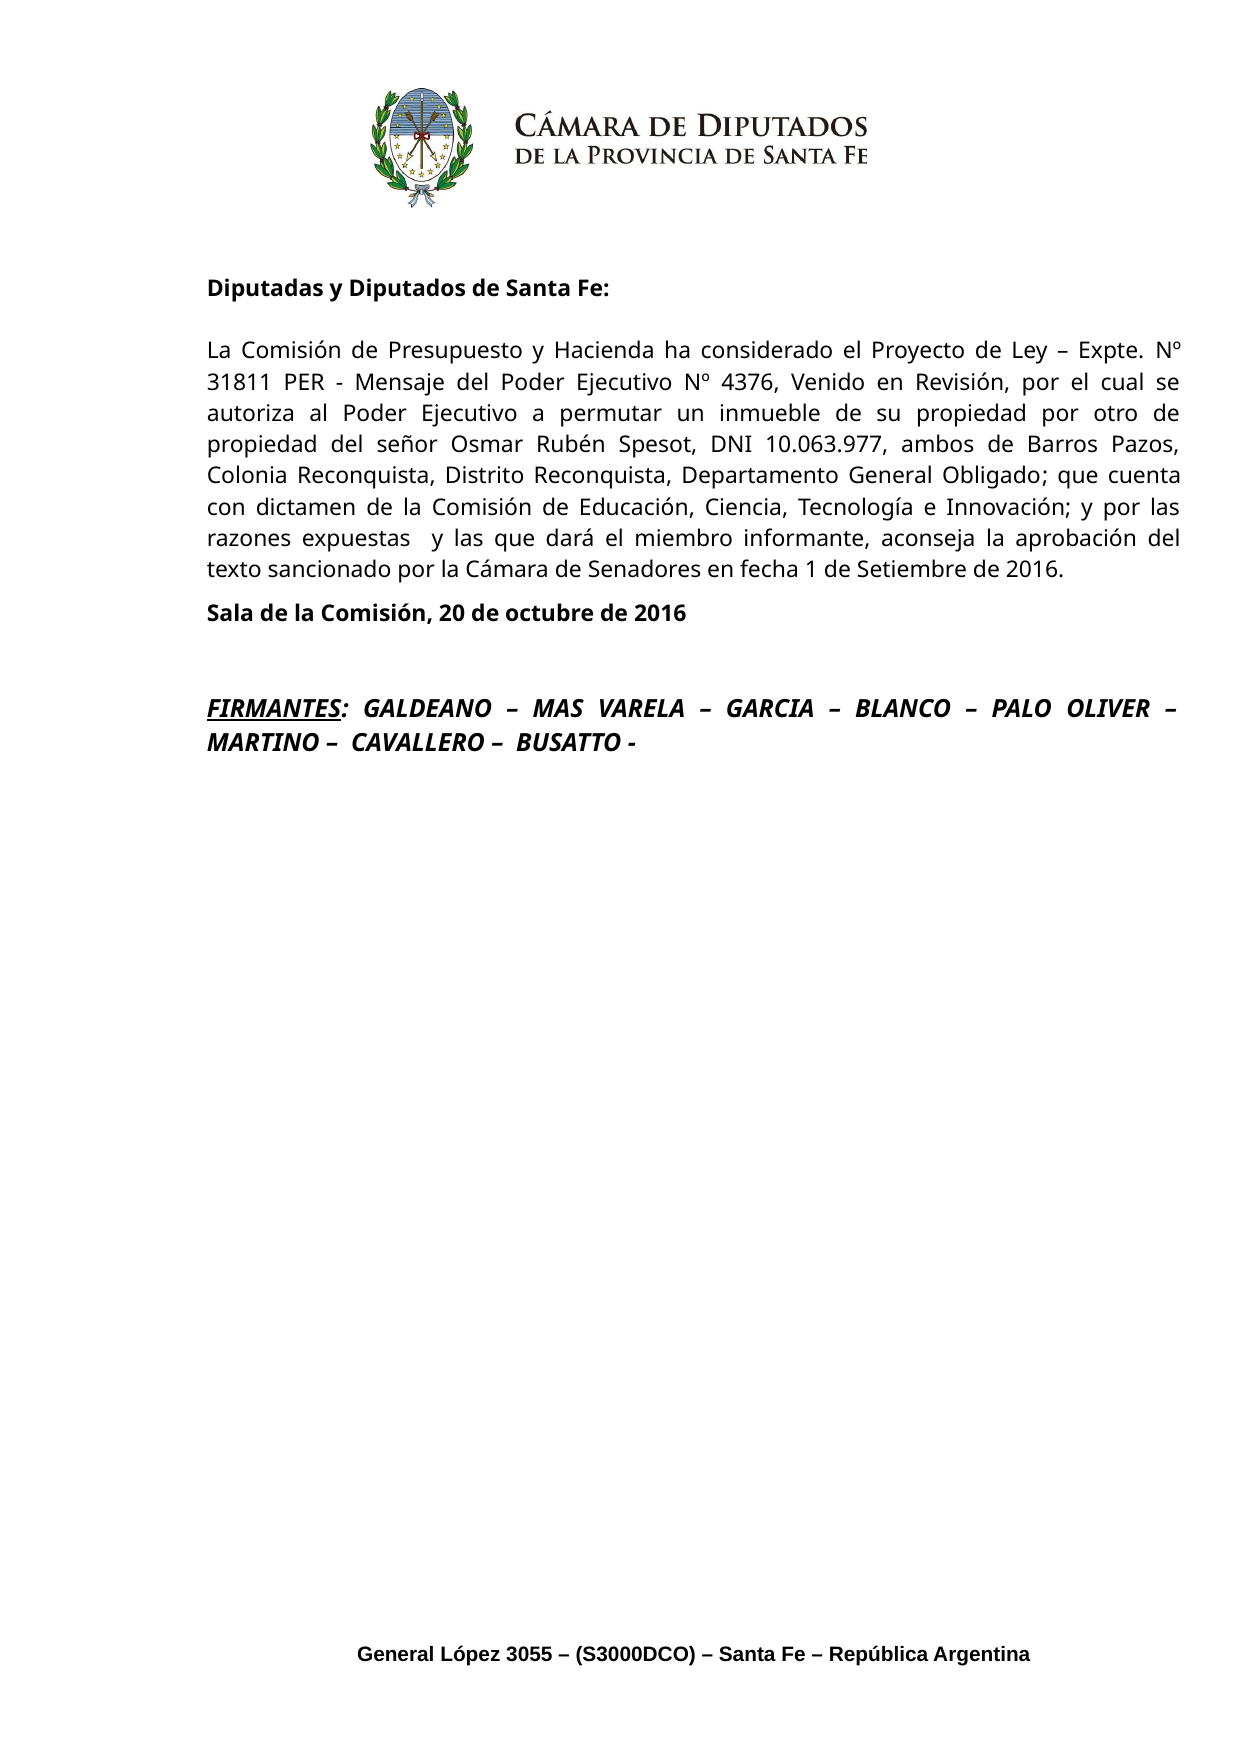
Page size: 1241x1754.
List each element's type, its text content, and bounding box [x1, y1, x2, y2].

text La Comisión de Presupuesto y Hacienda ha considerado el Proyecto de Ley – Expte. Nº 31811 PER - Mensaje del Poder Ejecutivo Nº 4376, Venido en Revisión, por el cual se autoriza al Poder Ejecutivo a permutar un inmueble de su propiedad por otro de propiedad del señor Osmar Rubén Spesot, DNI 10.063.977, ambos de Barros Pazos, Colonia Reconquista, Distrito Reconquista, Departamento General Obligado; que cuenta con dictamen de la Comisión de Educación, Ciencia, Tecnología e Innovación; y por las razones expuestas y las que dará el miembro informante, aconseja la aprobación del texto sancionado por la Cámara de Senadores en fecha 1 de Setiembre de 2016. [207, 334, 1181, 584]
text Diputadas y Diputados de Santa Fe: [207, 272, 1181, 303]
picture [370, 88, 868, 212]
text Sala de la Comisión, 20 de octubre de 2016 [207, 597, 1181, 628]
text FIRMANTES: GALDEANO – MAS VARELA – GARCIA – BLANCO – PALO OLIVER – MARTINO – CAVALLERO – BUSATTO - [207, 690, 1181, 758]
